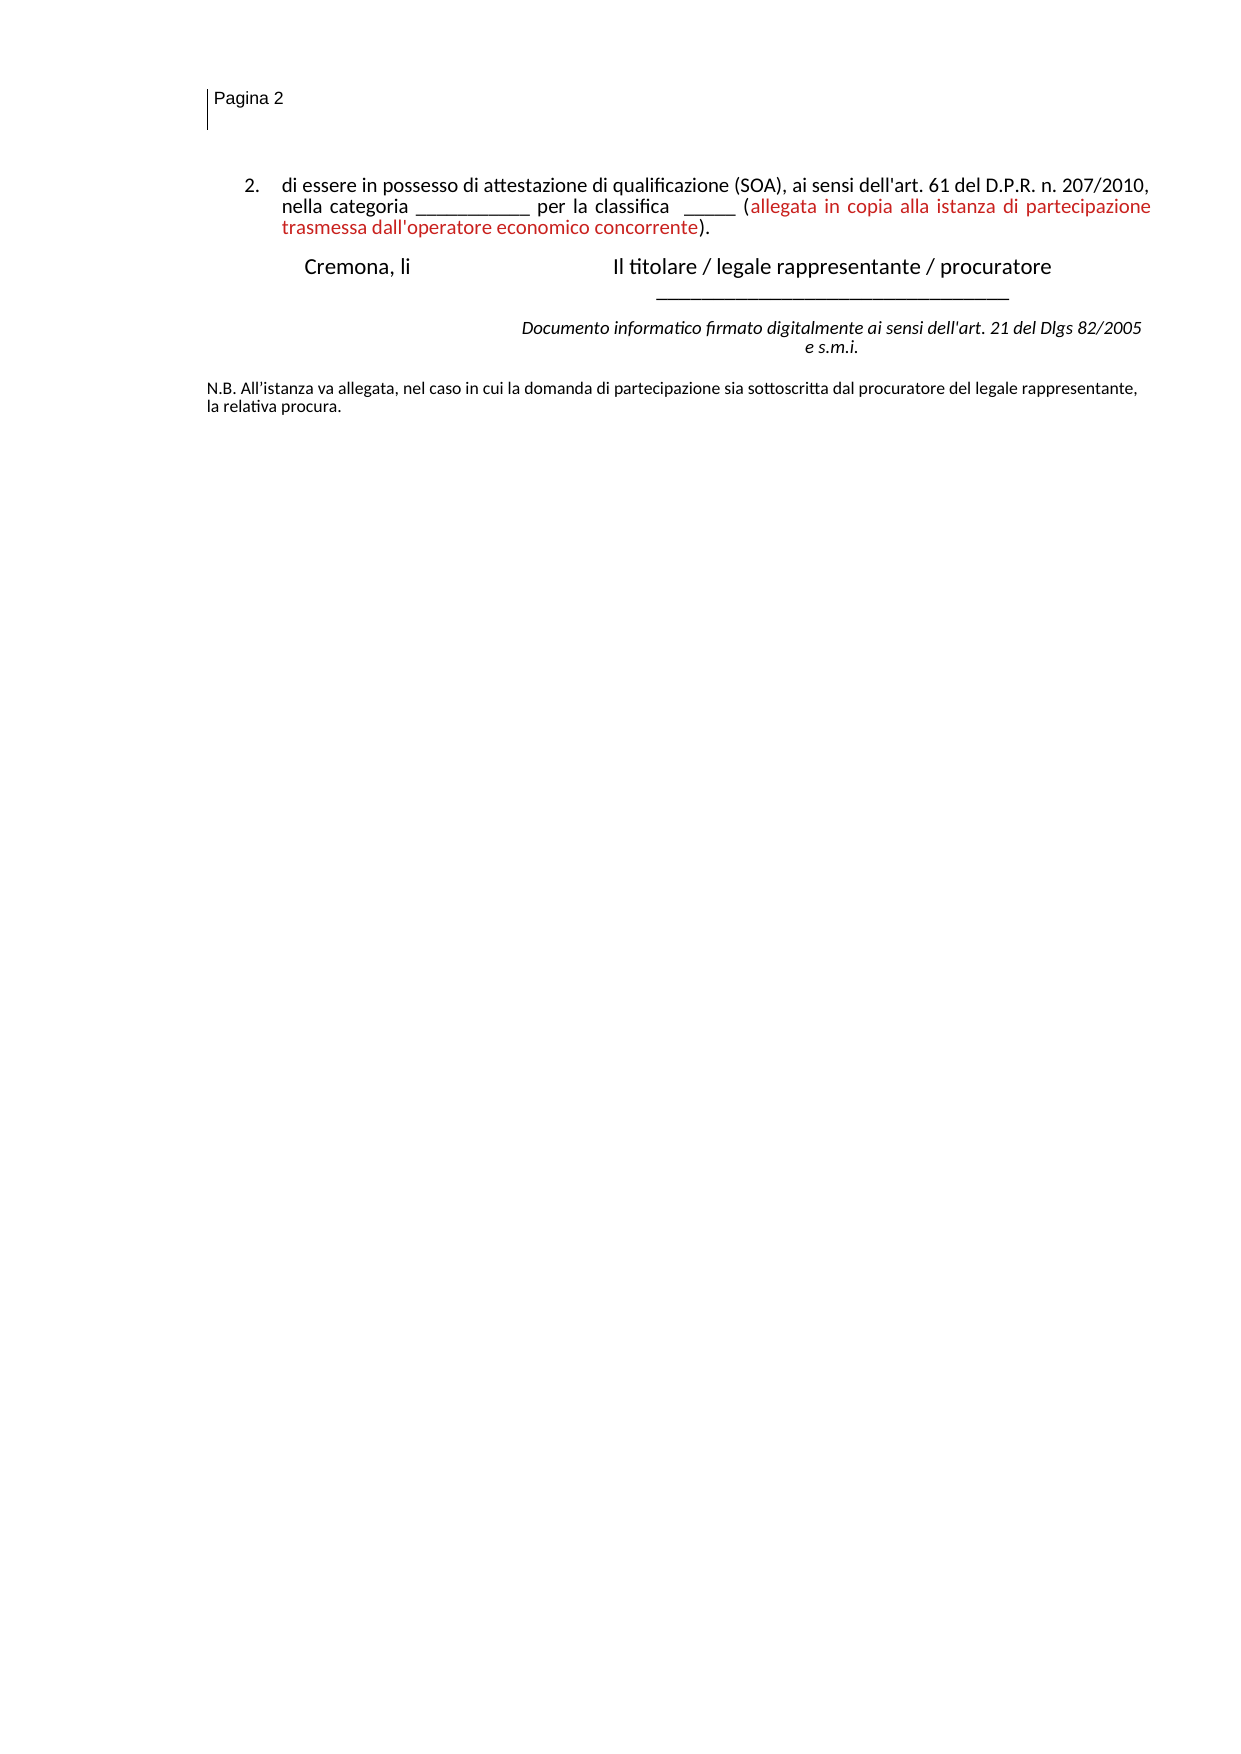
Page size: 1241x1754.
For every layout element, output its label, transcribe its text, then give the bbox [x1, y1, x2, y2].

table_header Cremona, li [207, 251, 513, 309]
text N.B. All’istanza va allegata, nel caso in cui la domanda di partecipazione sia sottoscritta dal procuratore del legale rappresentante, la relativa procura. [207, 381, 1152, 417]
table_header Il titolare / legale rappresentante / procuratore _______________________________ [514, 251, 1152, 309]
table_cell Documento informatico firmato digitalmente ai sensi dell'art. 21 del Dlgs 82/2005 e s.m.i. [514, 309, 1152, 364]
list di essere in possesso di attestazione di qualificazione (SOA), ai sensi dell'art. 61 del D.P.R. n. 207/2010, nella categoria ___________ per la classifica _____ (allegata in copia alla istanza di partecipazione trasmessa dall'operatore economico concorrente). [244, 177, 1152, 240]
table_cell [207, 309, 513, 364]
